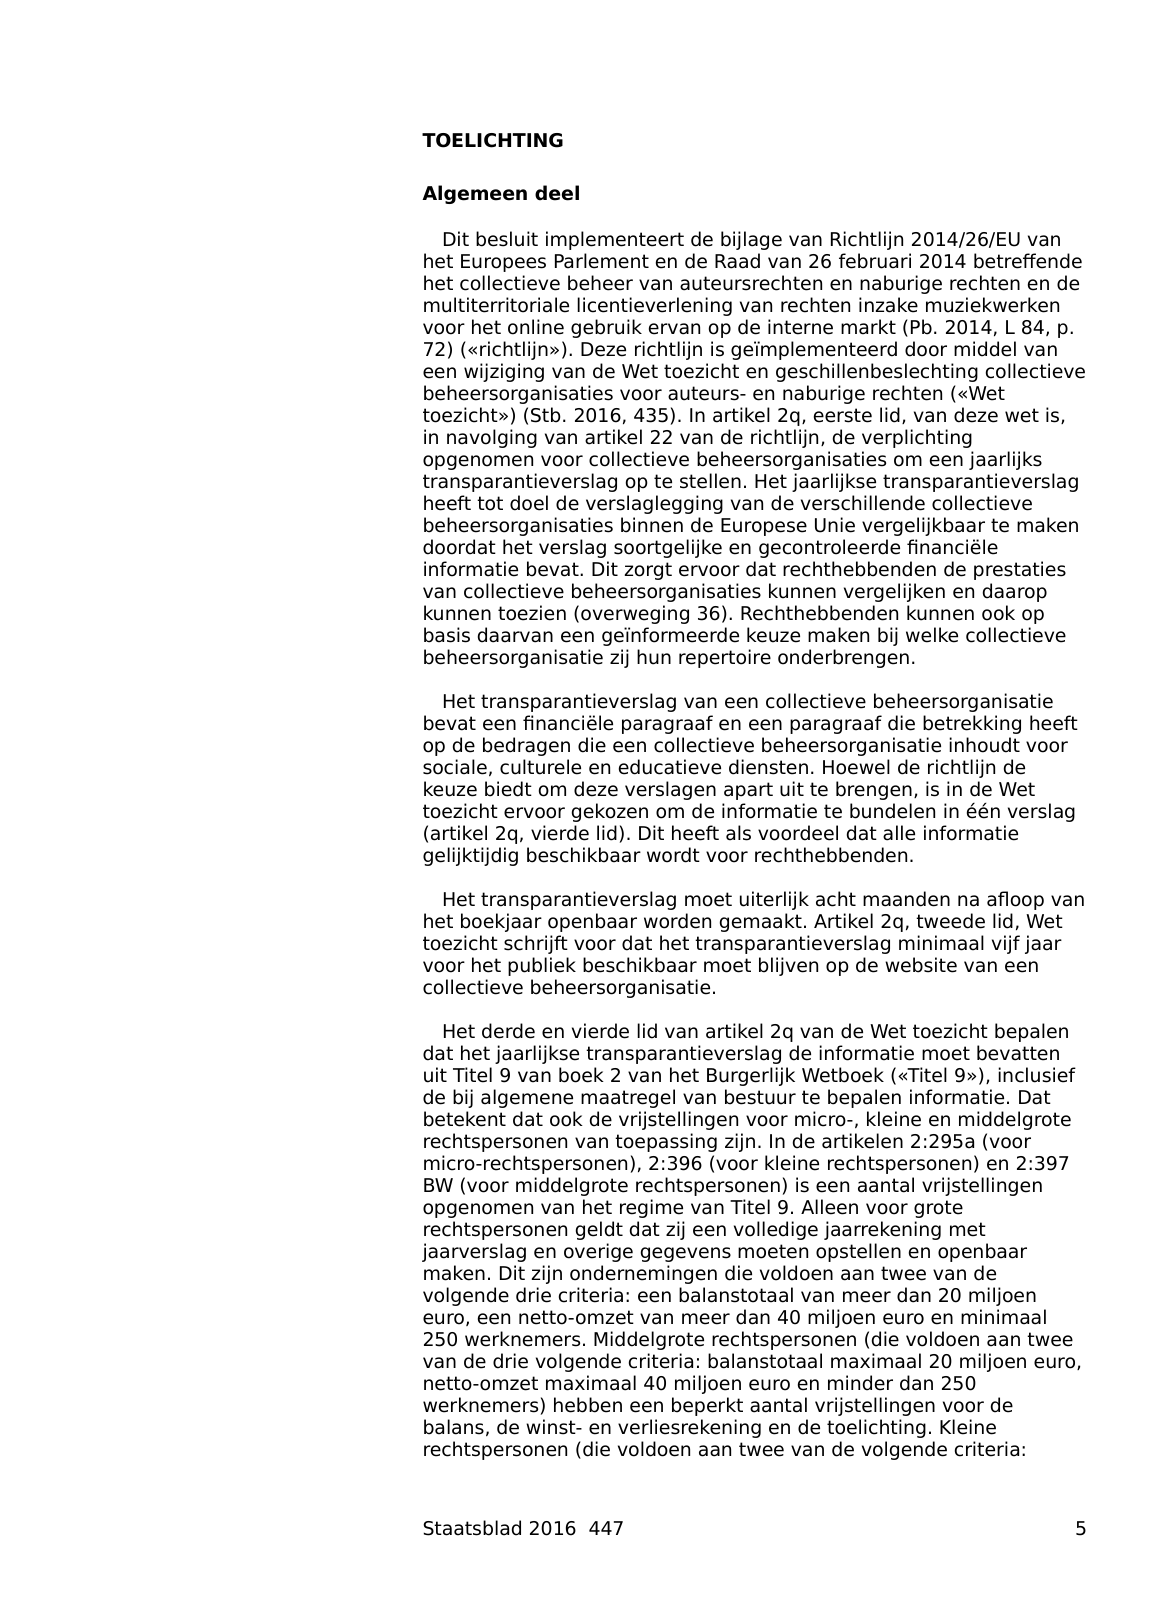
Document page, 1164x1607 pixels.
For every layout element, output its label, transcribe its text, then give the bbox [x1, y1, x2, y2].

subtitle TOELICHTING [422, 130, 1087, 152]
text Het transparantieverslag moet uiterlijk acht maanden na afloop van het boekjaar openbaar worden gemaakt. Artikel 2q, tweede lid, Wet toezicht schrijft voor dat het transparantieverslag minimaal vijf jaar voor het publiek beschikbaar moet blijven op de website van een collectieve beheersorganisatie. [422, 889, 1087, 999]
subtitle Algemeen deel [422, 182, 1087, 204]
text Het transparantieverslag van een collectieve beheersorganisatie bevat een financiële paragraaf en een paragraaf die betrekking heeft op de bedragen die een collectieve beheersorganisatie inhoudt voor sociale, culturele en educatieve diensten. Hoewel de richtlijn de keuze biedt om deze verslagen apart uit te brengen, is in de Wet toezicht ervoor gekozen om de informatie te bundelen in één verslag (artikel 2q, vierde lid). Dit heeft als voordeel dat alle informatie gelijktijdig beschikbaar wordt voor rechthebbenden. [422, 691, 1087, 867]
text Het derde en vierde lid van artikel 2q van de Wet toezicht bepalen dat het jaarlijkse transparantieverslag de informatie moet bevatten uit Titel 9 van boek 2 van het Burgerlijk Wetboek («Titel 9»), inclusief de bij algemene maatregel van bestuur te bepalen informatie. Dat betekent dat ook de vrijstellingen voor micro-, kleine en middelgrote rechtspersonen van toepassing zijn. In de artikelen 2:295a (voor micro-rechtspersonen), 2:396 (voor kleine rechtspersonen) en 2:397 BW (voor middelgrote rechtspersonen) is een aantal vrijstellingen opgenomen van het regime van Titel 9. Alleen voor grote rechtspersonen geldt dat zij een volledige jaarrekening met jaarverslag en overige gegevens moeten opstellen en openbaar maken. Dit zijn ondernemingen die voldoen aan twee van de volgende drie criteria: een balanstotaal van meer dan 20 miljoen euro, een netto-omzet van meer dan 40 miljoen euro en minimaal 250 werknemers. Middelgrote rechtspersonen (die voldoen aan twee van de drie volgende criteria: balanstotaal maximaal 20 miljoen euro, netto-omzet maximaal 40 miljoen euro en minder dan 250 werknemers) hebben een beperkt aantal vrijstellingen voor de balans, de winst- en verliesrekening en de toelichting. Kleine rechtspersonen (die voldoen aan twee van de volgende criteria: [422, 1021, 1087, 1461]
text Dit besluit implementeert de bijlage van Richtlijn 2014/26/EU van het Europees Parlement en de Raad van 26 februari 2014 betreffende het collectieve beheer van auteursrechten en naburige rechten en de multiterritoriale licentieverlening van rechten inzake muziekwerken voor het online gebruik ervan op de interne markt (Pb. 2014, L 84, p. 72) («richtlijn»). Deze richtlijn is geïmplementeerd door middel van een wijziging van de Wet toezicht en geschillenbeslechting collectieve beheersorganisaties voor auteurs- en naburige rechten («Wet toezicht») (Stb. 2016, 435). In artikel 2q, eerste lid, van deze wet is, in navolging van artikel 22 van de richtlijn, de verplichting opgenomen voor collectieve beheersorganisaties om een jaarlijks transparantieverslag op te stellen. Het jaarlijkse transparantieverslag heeft tot doel de verslaglegging van de verschillende collectieve beheersorganisaties binnen de Europese Unie vergelijkbaar te maken doordat het verslag soortgelijke en gecontroleerde financiële informatie bevat. Dit zorgt ervoor dat rechthebbenden de prestaties van collectieve beheersorganisaties kunnen vergelijken en daarop kunnen toezien (overweging 36). Rechthebbenden kunnen ook op basis daarvan een geïnformeerde keuze maken bij welke collectieve beheersorganisatie zij hun repertoire onderbrengen. [422, 229, 1087, 669]
